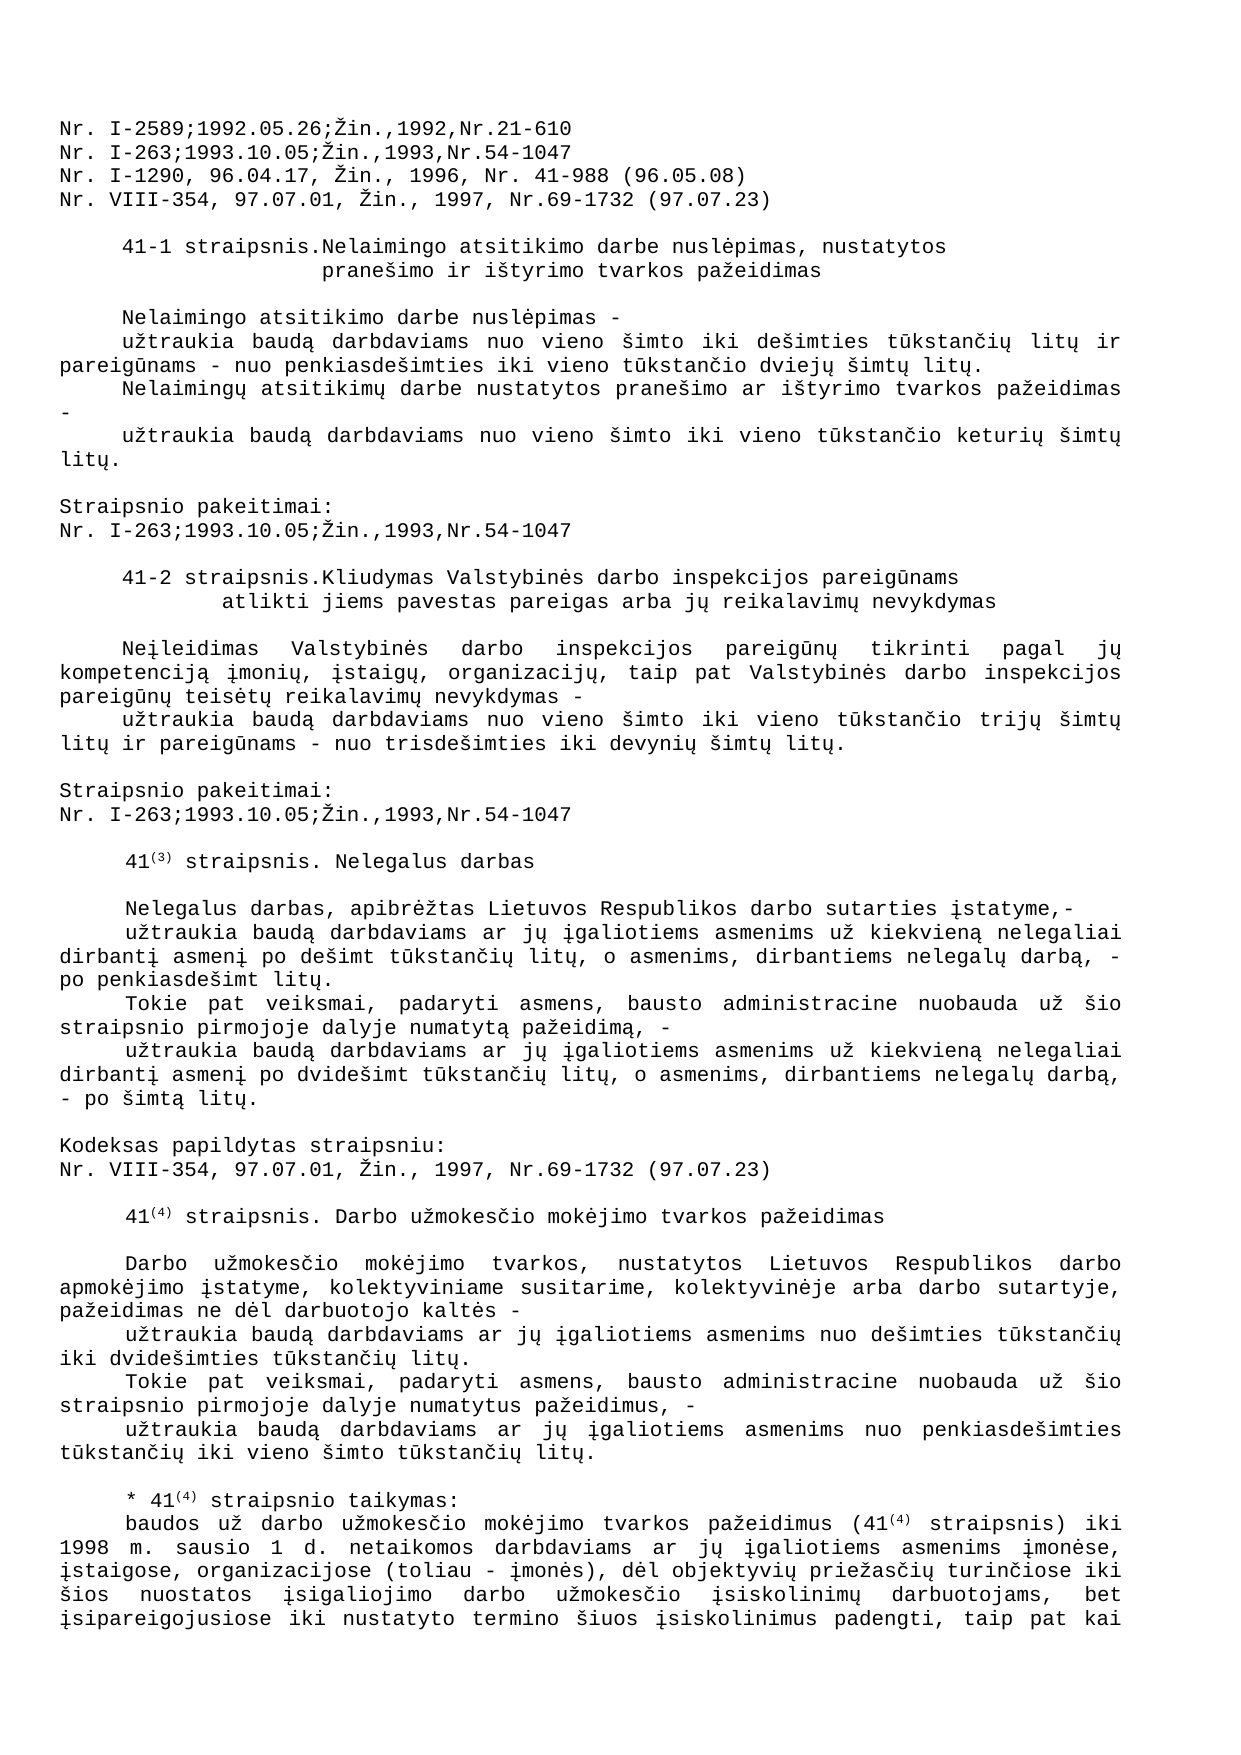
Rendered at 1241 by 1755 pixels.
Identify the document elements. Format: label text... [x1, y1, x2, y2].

text pranešimo ir ištyrimo tvarkos pažeidimas [59, 260, 1122, 284]
text Nr. I-263;1993.10.05;Žin.,1993,Nr.54-1047 [59, 142, 1122, 165]
text Nr. I-2589;1992.05.26;Žin.,1992,Nr.21-610 [59, 118, 1122, 142]
text Nr. VIII-354, 97.07.01, Žin., 1997, Nr.69-1732 (97.07.23) [59, 189, 1122, 213]
text baudos už darbo užmokesčio mokėjimo tvarkos pažeidimus (41(4) straipsnis) iki 1998 m. sausio 1 d. netaikomos darbdaviams ar jų įgaliotiems asmenims įmonėse, įstaigose, organizacijose (toliau - įmonės), dėl objektyvių priežasčių turinčiose iki šios nuostatos įsigaliojimo darbo užmokesčio įsiskolinimų darbuotojams, bet įsipareigojusiose iki nustatyto termino šiuos įsiskolinimus padengti, taip pat kai [59, 1513, 1122, 1631]
text užtraukia baudą darbdaviams nuo vieno šimto iki vieno tūkstančio trijų šimtų litų ir pareigūnams - nuo trisdešimties iki devynių šimtų litų. [59, 709, 1122, 757]
text Tokie pat veiksmai, padaryti asmens, bausto administracine nuobauda už šio straipsnio pirmojoje dalyje numatytą pažeidimą, - [59, 993, 1122, 1040]
text 41(3) straipsnis. Nelegalus darbas [59, 851, 1122, 875]
text Darbo užmokesčio mokėjimo tvarkos, nustatytos Lietuvos Respublikos darbo apmokėjimo įstatyme, kolektyviniame susitarime, kolektyvinėje arba darbo sutartyje, pažeidimas ne dėl darbuotojo kaltės - [59, 1253, 1122, 1324]
text Nr. I-263;1993.10.05;Žin.,1993,Nr.54-1047 [59, 804, 1122, 827]
text Nr. VIII-354, 97.07.01, Žin., 1997, Nr.69-1732 (97.07.23) [59, 1158, 1122, 1182]
text užtraukia baudą darbdaviams ar jų įgaliotiems asmenims nuo penkiasdešimties tūkstančių iki vieno šimto tūkstančių litų. [59, 1419, 1122, 1466]
text atlikti jiems pavestas pareigas arba jų reikalavimų nevykdymas [59, 591, 1122, 615]
text Nr. I-263;1993.10.05;Žin.,1993,Nr.54-1047 [59, 520, 1122, 544]
text užtraukia baudą darbdaviams ar jų įgaliotiems asmenims už kiekvieną nelegaliai dirbantį asmenį po dvidešimt tūkstančių litų, o asmenims, dirbantiems nelegalų darbą, - po šimtą litų. [59, 1040, 1122, 1111]
text Nelaimingo atsitikimo darbe nuslėpimas - [59, 307, 1122, 331]
text užtraukia baudą darbdaviams nuo vieno šimto iki vieno tūkstančio keturių šimtų litų. [59, 426, 1122, 473]
text Kodeksas papildytas straipsniu: [59, 1135, 1122, 1158]
text užtraukia baudą darbdaviams ar jų įgaliotiems asmenims nuo dešimties tūkstančių iki dvidešimties tūkstančių litų. [59, 1324, 1122, 1371]
text 41-1 straipsnis.Nelaimingo atsitikimo darbe nuslėpimas, nustatytos [59, 236, 1122, 260]
text Straipsnio pakeitimai: [59, 496, 1122, 520]
text Nr. I-1290, 96.04.17, Žin., 1996, Nr. 41-988 (96.05.08) [59, 165, 1122, 189]
text Nelegalus darbas, apibrėžtas Lietuvos Respublikos darbo sutarties įstatyme,- [59, 898, 1122, 922]
text Nelaimingų atsitikimų darbe nustatytos pranešimo ar ištyrimo tvarkos pažeidimas - [59, 378, 1122, 426]
text 41-2 straipsnis.Kliudymas Valstybinės darbo inspekcijos pareigūnams [59, 567, 1122, 591]
text Straipsnio pakeitimai: [59, 780, 1122, 804]
text * 41(4) straipsnio taikymas: [59, 1489, 1122, 1513]
text 41(4) straipsnis. Darbo užmokesčio mokėjimo tvarkos pažeidimas [59, 1206, 1122, 1229]
text užtraukia baudą darbdaviams ar jų įgaliotiems asmenims už kiekvieną nelegaliai dirbantį asmenį po dešimt tūkstančių litų, o asmenims, dirbantiems nelegalų darbą, - po penkiasdešimt litų. [59, 922, 1122, 993]
text Neįleidimas Valstybinės darbo inspekcijos pareigūnų tikrinti pagal jų kompetenciją įmonių, įstaigų, organizacijų, taip pat Valstybinės darbo inspekcijos pareigūnų teisėtų reikalavimų nevykdymas - [59, 638, 1122, 709]
text užtraukia baudą darbdaviams nuo vieno šimto iki dešimties tūkstančių litų ir pareigūnams - nuo penkiasdešimties iki vieno tūkstančio dviejų šimtų litų. [59, 331, 1122, 378]
text Tokie pat veiksmai, padaryti asmens, bausto administracine nuobauda už šio straipsnio pirmojoje dalyje numatytus pažeidimus, - [59, 1371, 1122, 1419]
